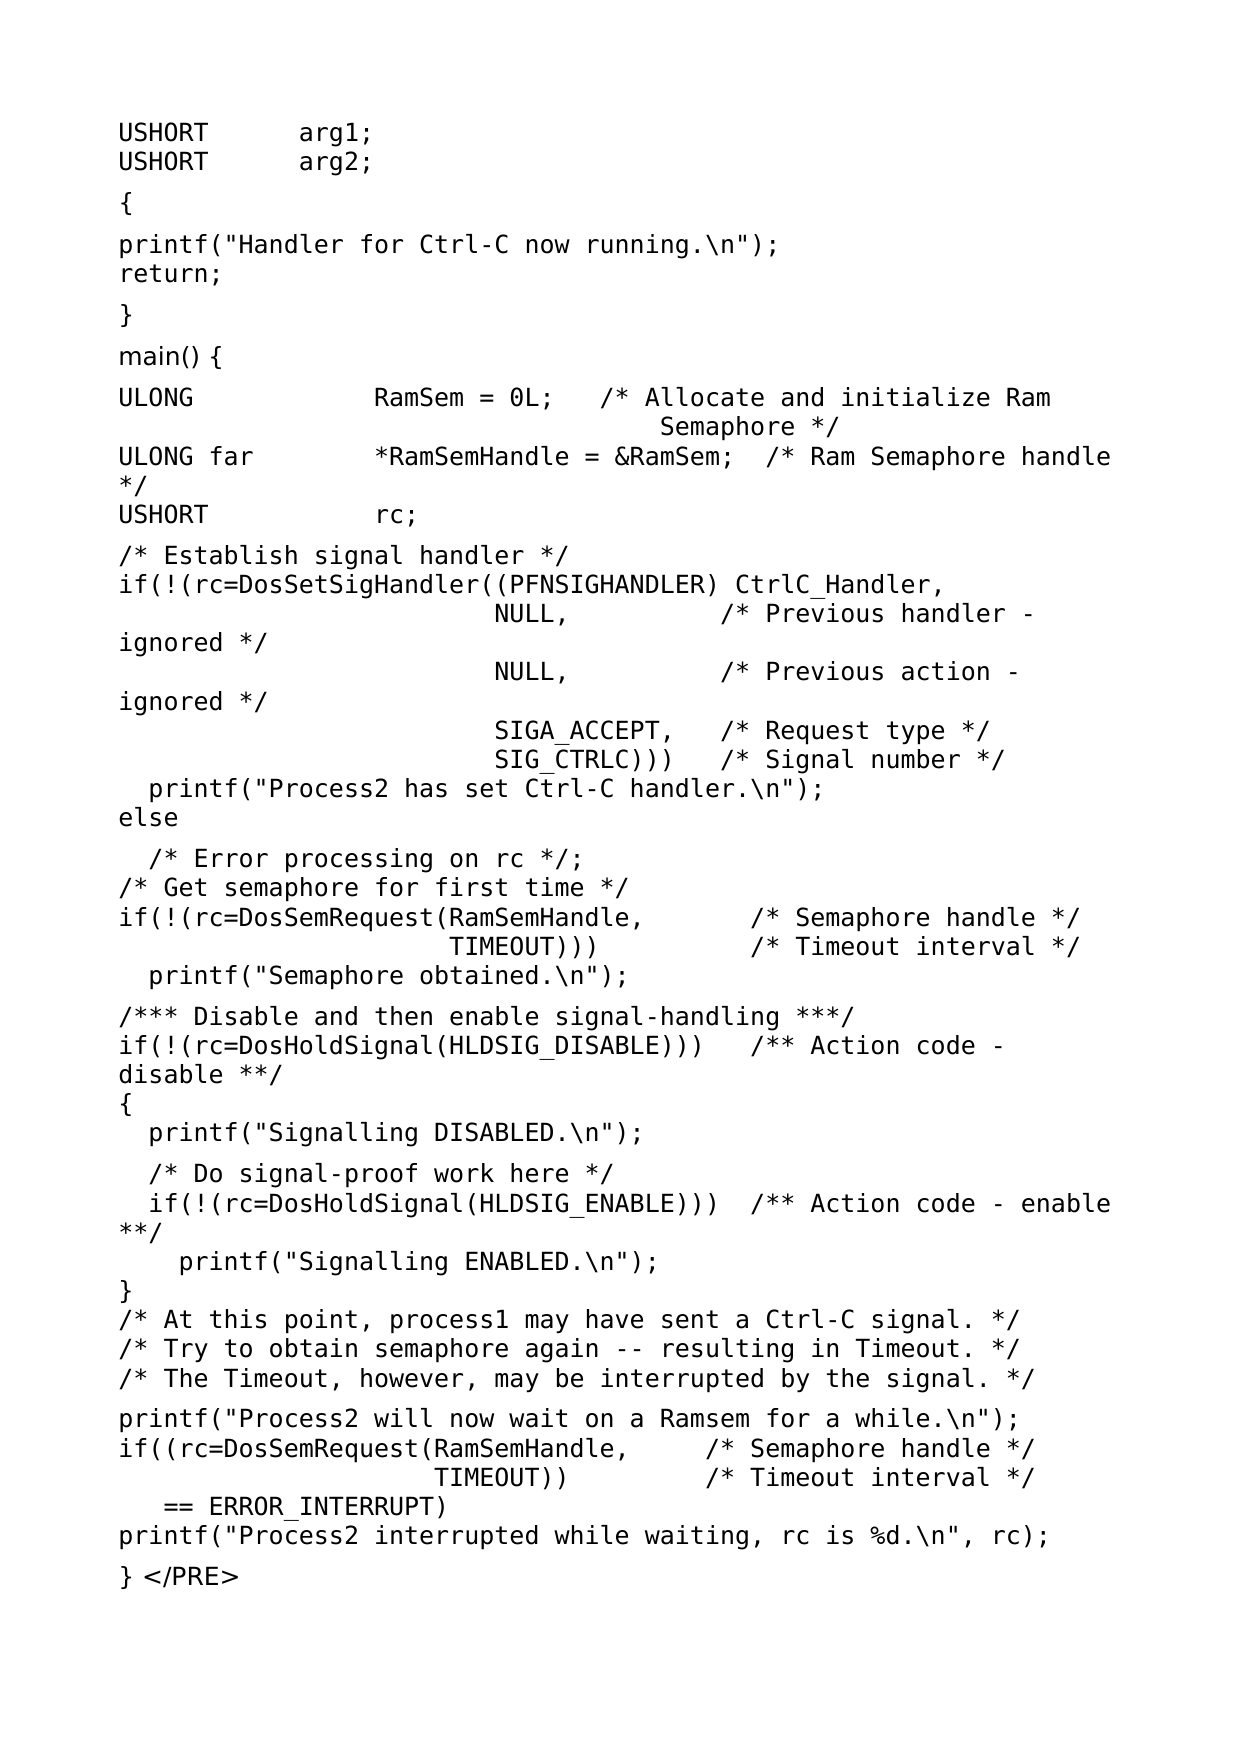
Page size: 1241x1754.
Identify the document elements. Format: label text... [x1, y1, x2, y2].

text { [118, 188, 1122, 217]
text USHORT arg1; USHORT arg2; [118, 118, 1122, 176]
text /* Error processing on rc */; /* Get semaphore for first time */ if(!(rc=DosSemRequest(RamSemHandle, /* Semaphore handle */ TIMEOUT))) /* Timeout interval */ printf("Semaphore obtained.\n"); [118, 844, 1122, 990]
text main() { [118, 342, 1122, 371]
text } </PRE> [118, 1562, 1122, 1591]
text ULONG RamSem = 0L; /* Allocate and initialize Ram Semaphore */ ULONG far *RamSemHandle = &RamSem; /* Ram Semaphore handle */ USHORT rc; [118, 383, 1122, 529]
text /*** Disable and then enable signal-handling ***/ if(!(rc=DosHoldSignal(HLDSIG_DISABLE))) /** Action code - disable **/ { printf("Signalling DISABLED.\n"); [118, 1002, 1122, 1148]
text printf("Handler for Ctrl-C now running.\n"); return; [118, 230, 1122, 288]
text /* Establish signal handler */ if(!(rc=DosSetSigHandler((PFNSIGHANDLER) CtrlC_Handler, NULL, /* Previous handler - ignored */ NULL, /* Previous action - ignored */ SIGA_ACCEPT, /* Request type */ SIG_CTRLC))) /* Signal number */ printf("Process2 has set Ctrl-C handler.\n"); else [118, 541, 1122, 833]
text printf("Process2 will now wait on a Ramsem for a while.\n"); if((rc=DosSemRequest(RamSemHandle, /* Semaphore handle */ TIMEOUT)) /* Timeout interval */ == ERROR_INTERRUPT) printf("Process2 interrupted while waiting, rc is %d.\n", rc); [118, 1405, 1122, 1551]
text } [118, 300, 1122, 329]
text /* Do signal-proof work here */ if(!(rc=DosHoldSignal(HLDSIG_ENABLE))) /** Action code - enable **/ printf("Signalling ENABLED.\n"); } /* At this point, process1 may have sent a Ctrl-C signal. */ /* Try to obtain semaphore again -- resulting in Timeout. */ /* The Timeout, however, may be interrupted by the signal. */ [118, 1159, 1122, 1393]
